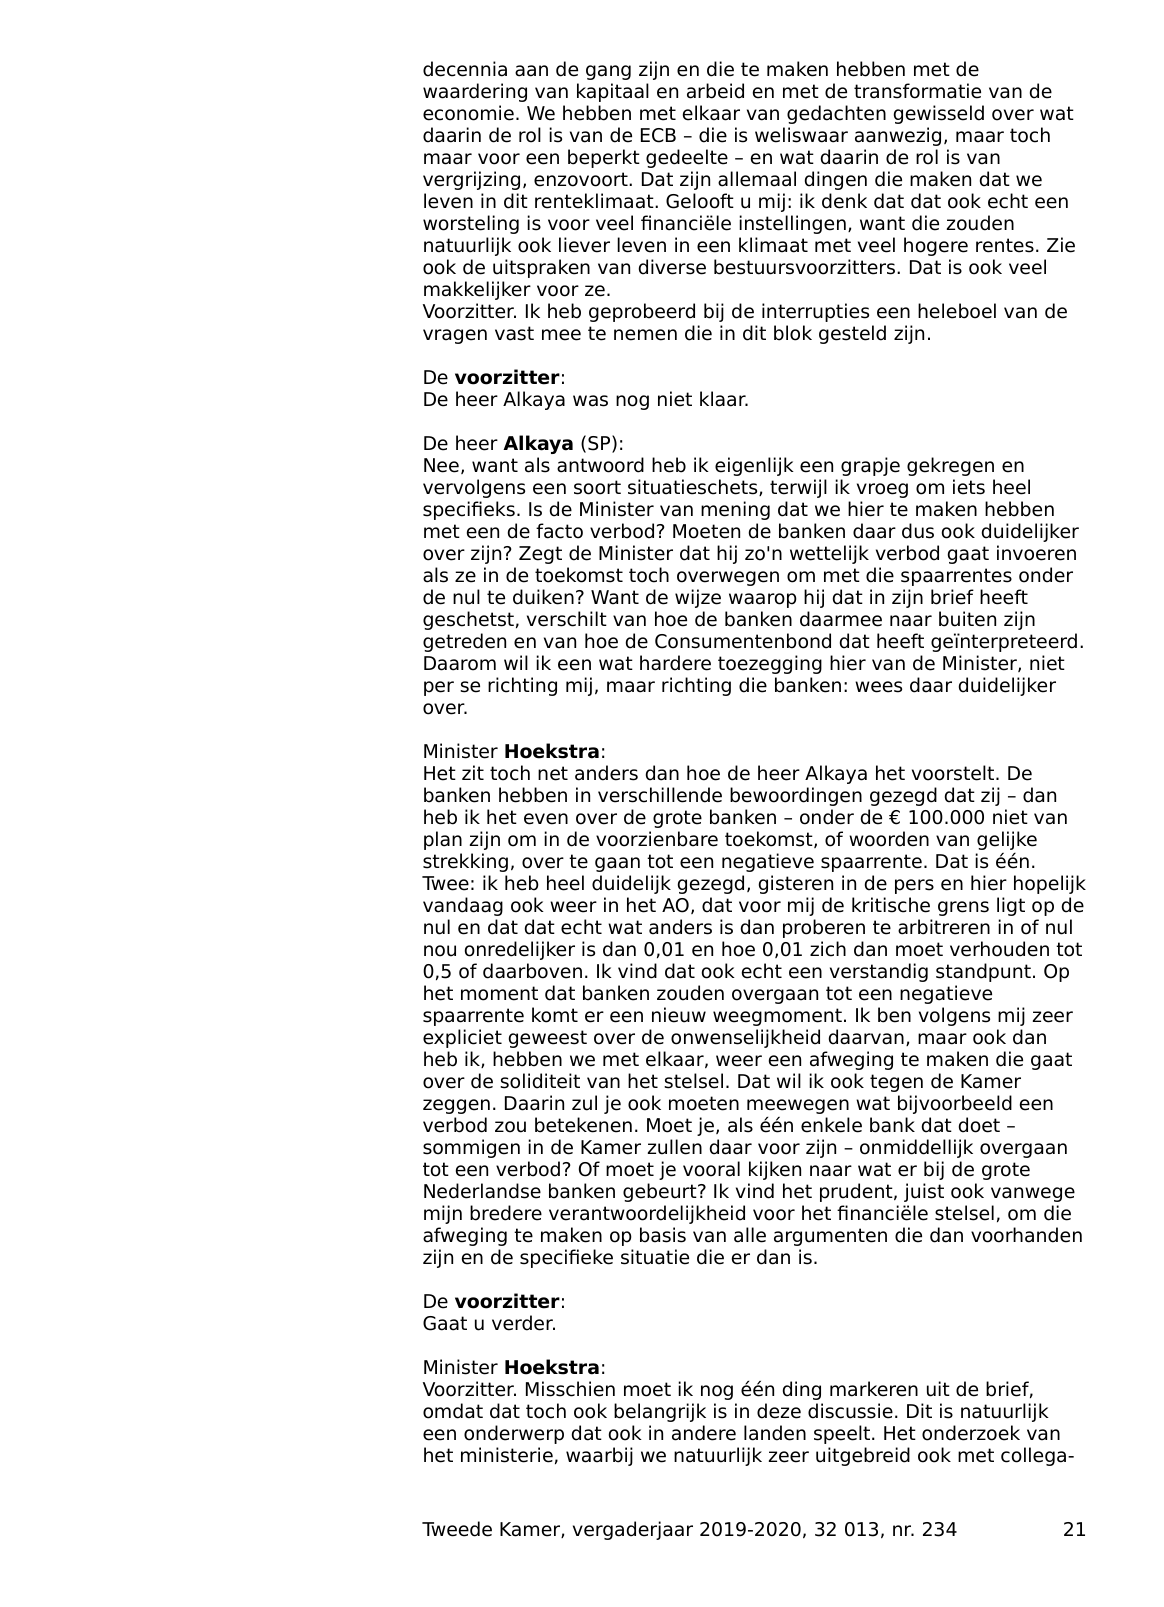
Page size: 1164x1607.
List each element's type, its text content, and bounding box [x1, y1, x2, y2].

text De voorzitter: [422, 367, 1087, 389]
text Het zit toch net anders dan hoe de heer Alkaya het voorstelt. De banken hebben in verschillende bewoordingen gezegd dat zij – dan heb ik het even over de grote banken – onder de € 100.000 niet van plan zijn om in de voorzienbare toekomst, of woorden van gelijke strekking, over te gaan tot een negatieve spaarrente. Dat is één. Twee: ik heb heel duidelijk gezegd, gisteren in de pers en hier hopelijk vandaag ook weer in het AO, dat voor mij de kritische grens ligt op de nul en dat dat echt wat anders is dan proberen te arbitreren in of nul nou onredelijker is dan 0,01 en hoe 0,01 zich dan moet verhouden tot 0,5 of daarboven. Ik vind dat ook echt een verstandig standpunt. Op het moment dat banken zouden overgaan tot een negatieve spaarrente komt er een nieuw weegmoment. Ik ben volgens mij zeer expliciet geweest over de onwenselijkheid daarvan, maar ook dan heb ik, hebben we met elkaar, weer een afweging te maken die gaat over de soliditeit van het stelsel. Dat wil ik ook tegen de Kamer zeggen. Daarin zul je ook moeten meewegen wat bijvoorbeeld een verbod zou betekenen. Moet je, als één enkele bank dat doet – sommigen in de Kamer zullen daar voor zijn – onmiddellijk overgaan tot een verbod? Of moet je vooral kijken naar wat er bij de grote Nederlandse banken gebeurt? Ik vind het prudent, juist ook vanwege mijn bredere verantwoordelijkheid voor het financiële stelsel, om die afweging te maken op basis van alle argumenten die dan voorhanden zijn en de specifieke situatie die er dan is. [422, 763, 1087, 1268]
text Nee, want als antwoord heb ik eigenlijk een grapje gekregen en vervolgens een soort situatieschets, terwijl ik vroeg om iets heel specifieks. Is de Minister van mening dat we hier te maken hebben met een de facto verbod? Moeten de banken daar dus ook duidelijker over zijn? Zegt de Minister dat hij zo'n wettelijk verbod gaat invoeren als ze in de toekomst toch overwegen om met die spaarrentes onder de nul te duiken? Want de wijze waarop hij dat in zijn brief heeft geschetst, verschilt van hoe de banken daarmee naar buiten zijn getreden en van hoe de Consumentenbond dat heeft geïnterpreteerd. Daarom wil ik een wat hardere toezegging hier van de Minister, niet per se richting mij, maar richting die banken: wees daar duidelijker over. [422, 455, 1087, 719]
text De voorzitter: [422, 1291, 1087, 1313]
text Gaat u verder. [422, 1313, 1087, 1335]
text Minister Hoekstra: [422, 741, 1087, 763]
text decennia aan de gang zijn en die te maken hebben met de waardering van kapitaal en arbeid en met de transformatie van de economie. We hebben met elkaar van gedachten gewisseld over wat daarin de rol is van de ECB – die is weliswaar aanwezig, maar toch maar voor een beperkt gedeelte – en wat daarin de rol is van vergrijzing, enzovoort. Dat zijn allemaal dingen die maken dat we leven in dit renteklimaat. Gelooft u mij: ik denk dat dat ook echt een worsteling is voor veel financiële instellingen, want die zouden natuurlijk ook liever leven in een klimaat met veel hogere rentes. Zie ook de uitspraken van diverse bestuursvoorzitters. Dat is ook veel makkelijker voor ze. [422, 59, 1087, 301]
text De heer Alkaya (SP): [422, 433, 1087, 455]
text De heer Alkaya was nog niet klaar. [422, 389, 1087, 411]
text Voorzitter. Misschien moet ik nog één ding markeren uit de brief, omdat dat toch ook belangrijk is in deze discussie. Dit is natuurlijk een onderwerp dat ook in andere landen speelt. Het onderzoek van het ministerie, waarbij we natuurlijk zeer uitgebreid ook met collega- [422, 1379, 1087, 1467]
text Voorzitter. Ik heb geprobeerd bij de interrupties een heleboel van de vragen vast mee te nemen die in dit blok gesteld zijn. [422, 301, 1087, 345]
text Minister Hoekstra: [422, 1357, 1087, 1379]
